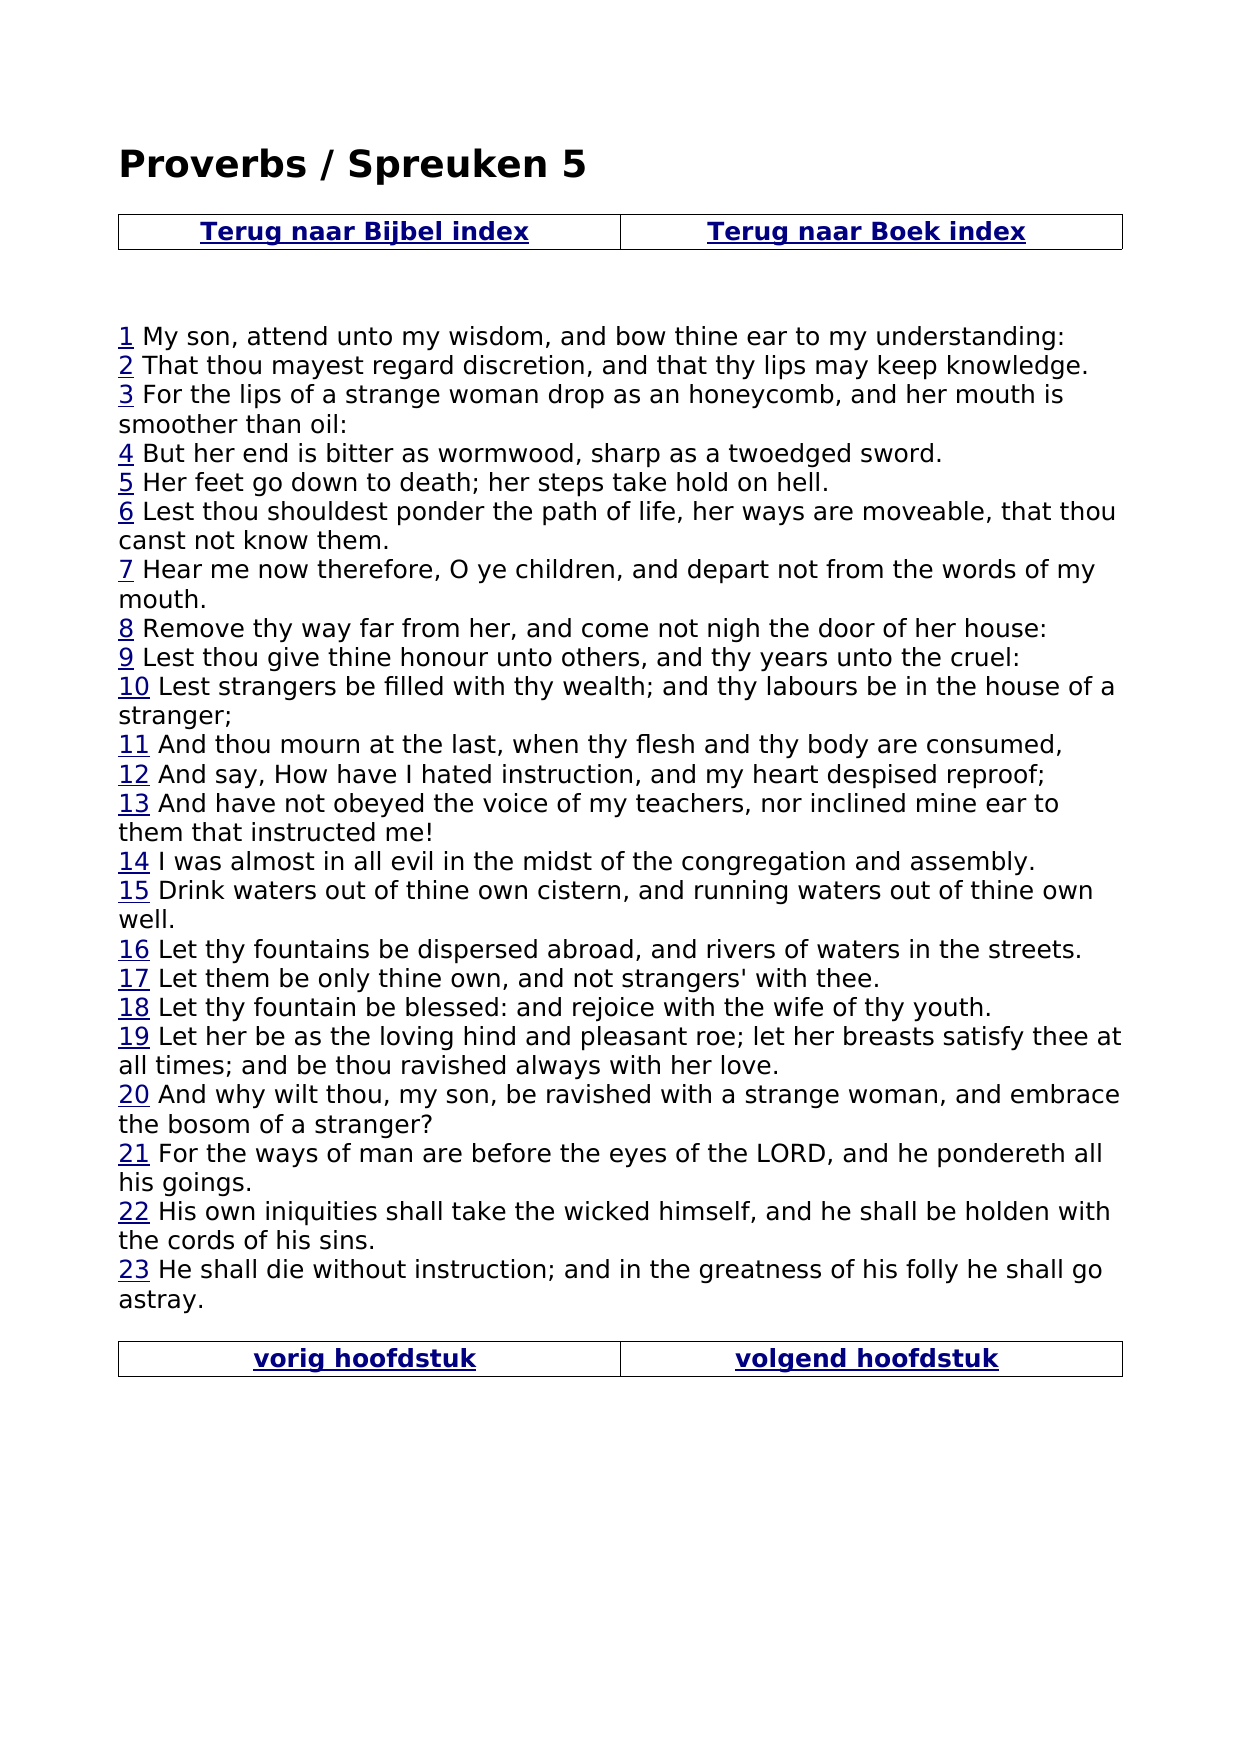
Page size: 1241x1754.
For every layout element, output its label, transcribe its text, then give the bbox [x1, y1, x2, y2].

table_header vorig hoofdstuk [119, 1342, 620, 1376]
text 1 My son, attend unto my wisdom, and bow thine ear to my understanding: 2 That thou mayest regard discretion, and that thy lips may keep knowledge. 3 For the lips of a strange woman drop as an honeycomb, and her mouth is smoother than oil: 4 But her end is bitter as wormwood, sharp as a twoedged sword. 5 Her feet go down to death; her steps take hold on hell. 6 Lest thou shouldest ponder the path of life, her ways are moveable, that thou canst not know them. 7 Hear me now therefore, O ye children, and depart not from the words of my mouth. 8 Remove thy way far from her, and come not nigh the door of her house: 9 Lest thou give thine honour unto others, and thy years unto the cruel: 10 Lest strangers be filled with thy wealth; and thy labours be in the house of a stranger; 11 And thou mourn at the last, when thy flesh and thy body are consumed, 12 And say, How have I hated instruction, and my heart despised reproof; 13 And have not obeyed the voice of my teachers, nor inclined mine ear to them that instructed me! 14 I was almost in all evil in the midst of the congregation and assembly. 15 Drink waters out of thine own cistern, and running waters out of thine own well. 16 Let thy fountains be dispersed abroad, and rivers of waters in the streets. 17 Let them be only thine own, and not strangers' with thee. 18 Let thy fountain be blessed: and rejoice with the wife of thy youth. 19 Let her be as the loving hind and pleasant roe; let her breasts satisfy thee at all times; and be thou ravished always with her love. 20 And why wilt thou, my son, be ravished with a strange woman, and embrace the bosom of a stranger? 21 For the ways of man are before the eyes of the LORD, and he pondereth all his goings. 22 His own iniquities shall take the wicked himself, and he shall be holden with the cords of his sins. 23 He shall die without instruction; and in the greatness of his folly he shall go astray. [118, 264, 1122, 1314]
table_header volgend hoofdstuk [621, 1342, 1122, 1376]
subtitle Proverbs / Spreuken 5 [118, 143, 1122, 187]
table_header Terug naar Bijbel index [119, 215, 620, 249]
table_header Terug naar Boek index [621, 215, 1122, 249]
